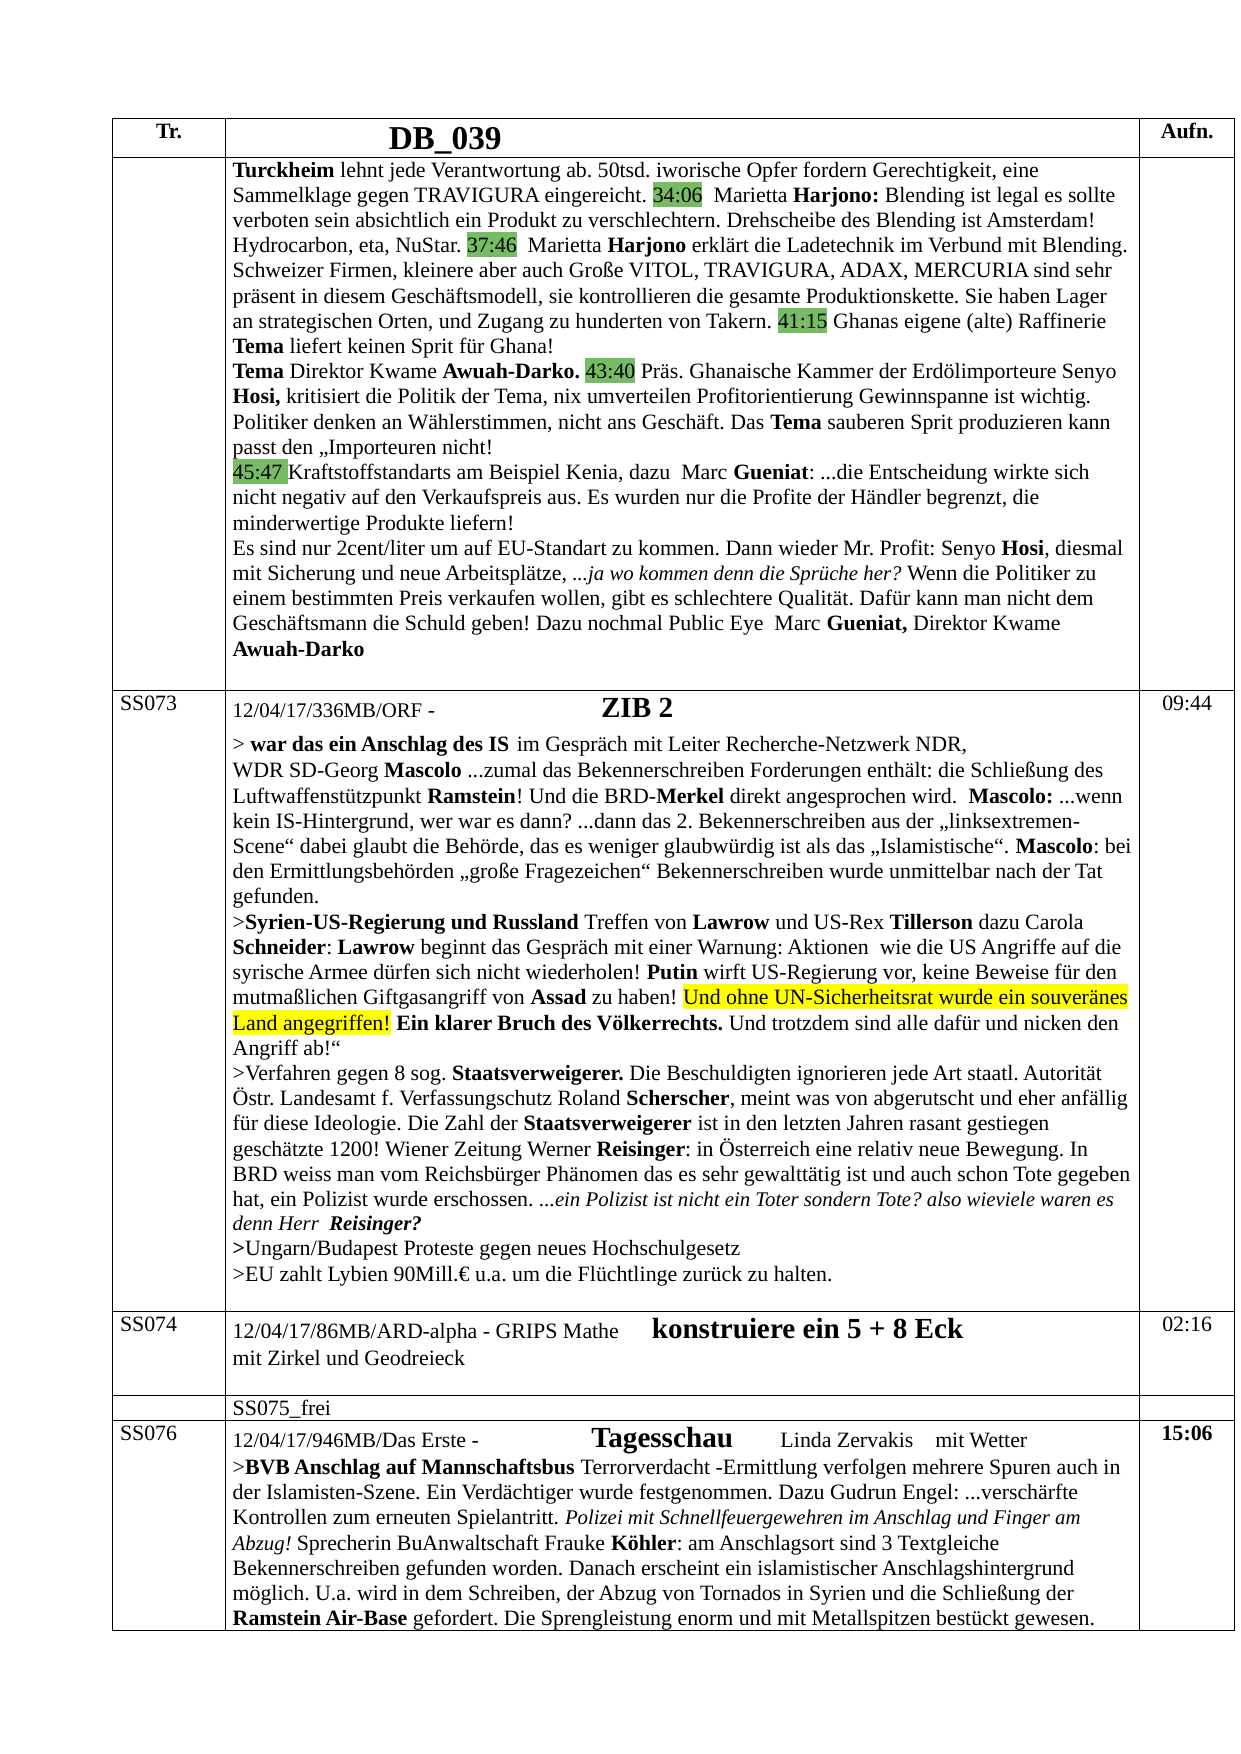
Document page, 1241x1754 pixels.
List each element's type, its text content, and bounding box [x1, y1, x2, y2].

table_cell [1140, 1396, 1234, 1420]
table_cell [1140, 158, 1234, 690]
table_cell 12/04/17/336MB/ORF - ZIB 2 > war das ein Anschlag des IS im Gespräch mit Leiter Recherche-Netzwerk NDR, WDR SD-Georg Mascolo ...zumal das Bekennerschreiben Forderungen enthält: die Schließung des Luftwaffenstützpunkt Ramstein! Und die BRD-Merkel direkt angesprochen wird. Mascolo: ...wenn kein IS-Hintergrund, wer war es dann? ...dann das 2. Bekennerschreiben aus der „linksextremen-Scene“ dabei glaubt die Behörde, das es weniger glaubwürdig ist als das „Islamistische“. Mascolo: bei den Ermittlungsbehörden „große Fragezeichen“ Bekennerschreiben wurde unmittelbar nach der Tat gefunden. >Syrien-US-Regierung und Russland Treffen von Lawrow und US-Rex Tillerson dazu Carola Schneider: Lawrow beginnt das Gespräch mit einer Warnung: Aktionen wie die US Angriffe auf die syrische Armee dürfen sich nicht wiederholen! Putin wirft US-Regierung vor, keine Beweise für den mutmaßlichen Giftgasangriff von Assad zu haben! Und ohne UN-Sicherheitsrat wurde ein souveränes Land angegriffen! Ein klarer Bruch des Völkerrechts. Und trotzdem sind alle dafür und nicken den Angriff ab!“ >Verfahren gegen 8 sog. Staatsverweigerer. Die Beschuldigten ignorieren jede Art staatl. Autorität Östr. Landesamt f. Verfassungschutz Roland Scherscher, meint was von abgerutscht und eher anfällig für diese Ideologie. Die Zahl der Staatsverweigerer ist in den letzten Jahren rasant gestiegen geschätzte 1200! Wiener Zeitung Werner Reisinger: in Österreich eine relativ neue Bewegung. In BRD weiss man vom Reichsbürger Phänomen das es sehr gewalttätig ist und auch schon Tote gegeben hat, ein Polizist wurde erschossen. ...ein Polizist ist nicht ein Toter sondern Tote? also wieviele waren es denn Herr Reisinger? >Ungarn/Budapest Proteste gegen neues Hochschulgesetz >EU zahlt Lybien 90Mill.€ u.a. um die Flüchtlinge zurück zu halten. [226, 691, 1139, 1311]
table_cell SS074 [113, 1312, 225, 1395]
table_cell 12/04/17/946MB/Das Erste - Tagesschau Linda Zervakis mit Wetter >BVB Anschlag auf Mannschaftsbus Terrorverdacht -Ermittlung verfolgen mehrere Spuren auch in der Islamisten-Szene. Ein Verdächtiger wurde festgenommen. Dazu Gudrun Engel: ...verschärfte Kontrollen zum erneuten Spielantritt. Polizei mit Schnellfeuergewehren im Anschlag und Finger am Abzug! Sprecherin BuAnwaltschaft Frauke Köhler: am Anschlagsort sind 3 Textgleiche Bekennerschreiben gefunden worden. Danach erscheint ein islamistischer Anschlagshintergrund möglich. U.a. wird in dem Schreiben, der Abzug von Tornados in Syrien und die Schließung der Ramstein Air-Base gefordert. Die Sprengleistung enorm und mit Metallspitzen bestückt gewesen. [226, 1421, 1139, 1630]
table_cell 15:06 [1140, 1421, 1234, 1630]
table_header Aufn. [1140, 119, 1234, 157]
table_cell 02:16 [1140, 1312, 1234, 1395]
table_cell SS076 [113, 1421, 225, 1630]
table_cell 12/04/17/86MB/ARD-alpha - GRIPS Mathe konstruiere ein 5 + 8 Eck mit Zirkel und Geodreieck [226, 1312, 1139, 1395]
table_cell [113, 1396, 225, 1420]
table_cell SS073 [113, 691, 225, 1311]
table_cell SS075_frei [226, 1396, 1139, 1420]
table_header Tr. [113, 119, 225, 157]
table_cell Turckheim lehnt jede Verantwortung ab. 50tsd. iworische Opfer fordern Gerechtigkeit, eine Sammelklage gegen TRAVIGURA eingereicht. 34:06 Marietta Harjono: Blending ist legal es sollte verboten sein absichtlich ein Produkt zu verschlechtern. Drehscheibe des Blending ist Amsterdam! Hydrocarbon, eta, NuStar. 37:46 Marietta Harjono erklärt die Ladetechnik im Verbund mit Blending. Schweizer Firmen, kleinere aber auch Große VITOL, TRAVIGURA, ADAX, MERCURIA sind sehr präsent in diesem Geschäftsmodell, sie kontrollieren die gesamte Produktionskette. Sie haben Lager an strategischen Orten, und Zugang zu hunderten von Takern. 41:15 Ghanas eigene (alte) Raffinerie Tema liefert keinen Sprit für Ghana! Tema Direktor Kwame Awuah-Darko. 43:40 Präs. Ghanaische Kammer der Erdölimporteure Senyo Hosi, kritisiert die Politik der Tema, nix umverteilen Profitorientierung Gewinnspanne ist wichtig. Politiker denken an Wählerstimmen, nicht ans Geschäft. Das Tema sauberen Sprit produzieren kann passt den „Importeuren nicht! 45:47 Kraftstoffstandarts am Beispiel Kenia, dazu Marc Gueniat: ...die Entscheidung wirkte sich nicht negativ auf den Verkaufspreis aus. Es wurden nur die Profite der Händler begrenzt, die minderwertige Produkte liefern! Es sind nur 2cent/liter um auf EU-Standart zu kommen. Dann wieder Mr. Profit: Senyo Hosi, diesmal mit Sicherung und neue Arbeitsplätze, ...ja wo kommen denn die Sprüche her? Wenn die Politiker zu einem bestimmten Preis verkaufen wollen, gibt es schlechtere Qualität. Dafür kann man nicht dem Geschäftsmann die Schuld geben! Dazu nochmal Public Eye Marc Gueniat, Direktor Kwame Awuah-Darko [226, 158, 1139, 690]
table_cell [113, 158, 225, 690]
table_header DB_039 [226, 119, 1139, 157]
table_cell 09:44 [1140, 691, 1234, 1311]
